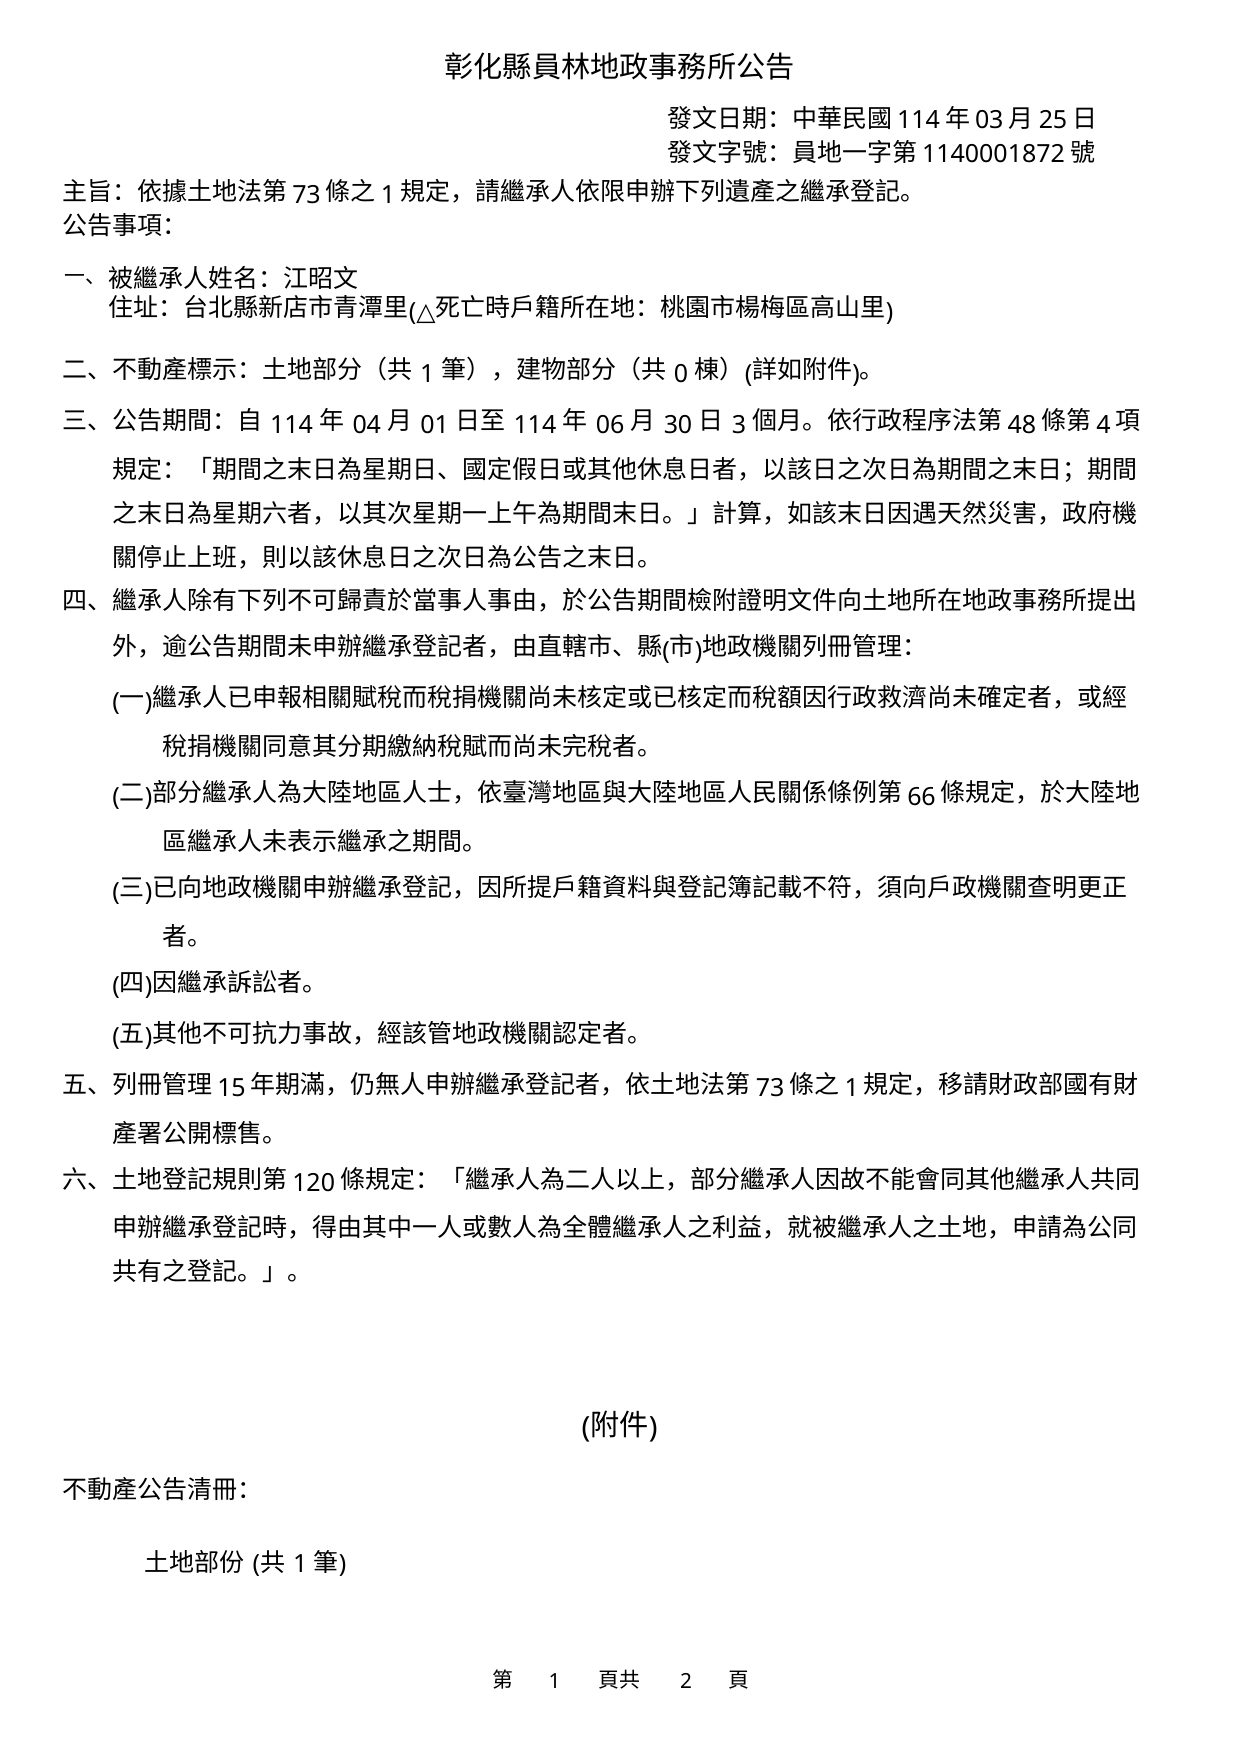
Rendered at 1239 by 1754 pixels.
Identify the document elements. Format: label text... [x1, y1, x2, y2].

table_cell [0, 315, 62, 356]
table_cell [0, 95, 62, 177]
table_cell [759, 1660, 1177, 1701]
table_cell 主旨：依據土地法第73條之1規定，請繼承人依限申辦下列遺產之繼承登記。 公告事項： [62, 177, 1177, 264]
table_cell [1177, 356, 1239, 1354]
table_cell [1177, 315, 1239, 356]
table_cell 二、不動產標示：土地部分（共 1 筆），建物部分（共 0 棟）(詳如附件)。 三、公告期間：自 114 年 04 月 01 日至 114 年 06 月 30 日 3 個月。依行政程序法第48條第4項 規定：「期間之末日為星期日、國定假日或其他休息日者，以該日之次日為期間之末日；期間 之末日為星期六者，以其次星期一上午為期間末日。」計算，如該末日因遇天然災害，政府機 關停止上班，則以該休息日之次日為公告之末日。 四、繼承人除有下列不可歸責於當事人事由，於公告期間檢附證明文件向土地所在地政事務所提出 外，逾公告期間未申辦繼承登記者，由直轄市、縣(市)地政機關列冊管理： (一)繼承人已申報相關賦稅而稅捐機關尚未核定或已核定而稅額因行政救濟尚未確定者，或經 稅捐機關同意其分期繳納稅賦而尚未完稅者。 (二)部分繼承人為大陸地區人士，依臺灣地區與大陸地區人民關係條例第66條規定，於大陸地 區繼承人未表示繼承之期間。 (三)已向地政機關申辦繼承登記，因所提戶籍資料與登記簿記載不符，須向戶政機關查明更正 者。 (四)因繼承訴訟者。 (五)其他不可抗力事故，經該管地政機關認定者。 五、列冊管理15年期滿，仍無人申辦繼承登記者，依土地法第73條之1規定，移請財政部國有財 產署公開標售。 六、土地登記規則第120條規定：「繼承人為二人以上，部分繼承人因故不能會同其他繼承人共同 申辦繼承登記時，得由其中一人或數人為全體繼承人之利益，就被繼承人之土地，申請為公同 共有之登記。」。 [62, 356, 1177, 1354]
table_cell [585, 1355, 653, 1395]
table_cell [109, 1355, 482, 1395]
table_cell 頁 [718, 1660, 759, 1701]
table_header [718, 0, 759, 41]
table_header [483, 0, 523, 41]
table_header [667, 0, 718, 41]
table_cell [62, 1355, 109, 1395]
table_cell [62, 1660, 109, 1701]
table_cell 2 [653, 1660, 718, 1701]
table_cell [0, 1456, 62, 1528]
table_cell [718, 1355, 759, 1395]
table_cell [62, 95, 109, 177]
table_cell [523, 1355, 585, 1395]
table_cell [0, 1529, 62, 1600]
table_cell [483, 1600, 523, 1660]
table_cell [483, 95, 523, 177]
table_cell [0, 264, 62, 315]
table_cell [1177, 1600, 1239, 1660]
table_cell 頁共 [585, 1660, 653, 1701]
table_header [109, 0, 482, 41]
table_cell [1177, 264, 1239, 315]
table_header [585, 0, 653, 41]
table_header [62, 0, 109, 41]
table_cell (附件) [62, 1395, 1177, 1456]
table_cell [1177, 1660, 1239, 1701]
table_cell [0, 1355, 62, 1395]
table_cell [1177, 1355, 1239, 1395]
table_header [523, 0, 585, 41]
table_cell [1177, 1529, 1239, 1600]
table_cell [1177, 1456, 1239, 1528]
table_cell [759, 1600, 1177, 1660]
table_cell [718, 1600, 759, 1660]
table_cell [62, 315, 109, 356]
table_cell [109, 1600, 482, 1660]
table_cell [0, 1395, 62, 1456]
table_cell [0, 41, 62, 94]
table_header [759, 0, 1177, 41]
table_cell [759, 1355, 1177, 1395]
table_cell [585, 1600, 653, 1660]
table_cell [667, 1600, 718, 1660]
table_header [0, 0, 62, 41]
table_cell [62, 1600, 109, 1660]
table_cell [483, 1355, 523, 1395]
table_cell 不動產公告清冊： [62, 1456, 1177, 1528]
table_cell [653, 1600, 667, 1660]
table_cell [0, 177, 62, 264]
table_cell [0, 1600, 62, 1660]
table_header [1177, 0, 1239, 41]
table_cell 一、 [62, 264, 109, 315]
table_cell [109, 1660, 482, 1701]
table_cell [1177, 1395, 1239, 1456]
table_cell [523, 95, 585, 177]
table_cell [585, 95, 653, 177]
table_cell [523, 1600, 585, 1660]
table_cell [1177, 95, 1239, 177]
table_cell 被繼承人姓名：江昭文 住址：台北縣新店市青潭里(△死亡時戶籍所在地：桃園市楊梅區高山里) [109, 264, 1177, 356]
table_cell [1177, 41, 1239, 94]
table_cell 發文日期：中華民國114年03月25日 發文字號：員地一字第1140001872號 [667, 95, 1177, 177]
table_cell [1177, 177, 1239, 264]
table_cell 1 [523, 1660, 585, 1701]
table_cell [0, 1660, 62, 1701]
table_cell 第 [483, 1660, 523, 1701]
table_header [653, 0, 667, 41]
table_cell [653, 95, 667, 177]
table_cell 彰化縣員林地政事務所公告 [62, 41, 1177, 94]
table_cell 土地部份 (共 1 筆) [62, 1529, 1177, 1600]
table_cell [109, 95, 482, 177]
table_cell [653, 1355, 667, 1395]
table_cell [0, 356, 62, 1354]
table_cell [667, 1355, 718, 1395]
